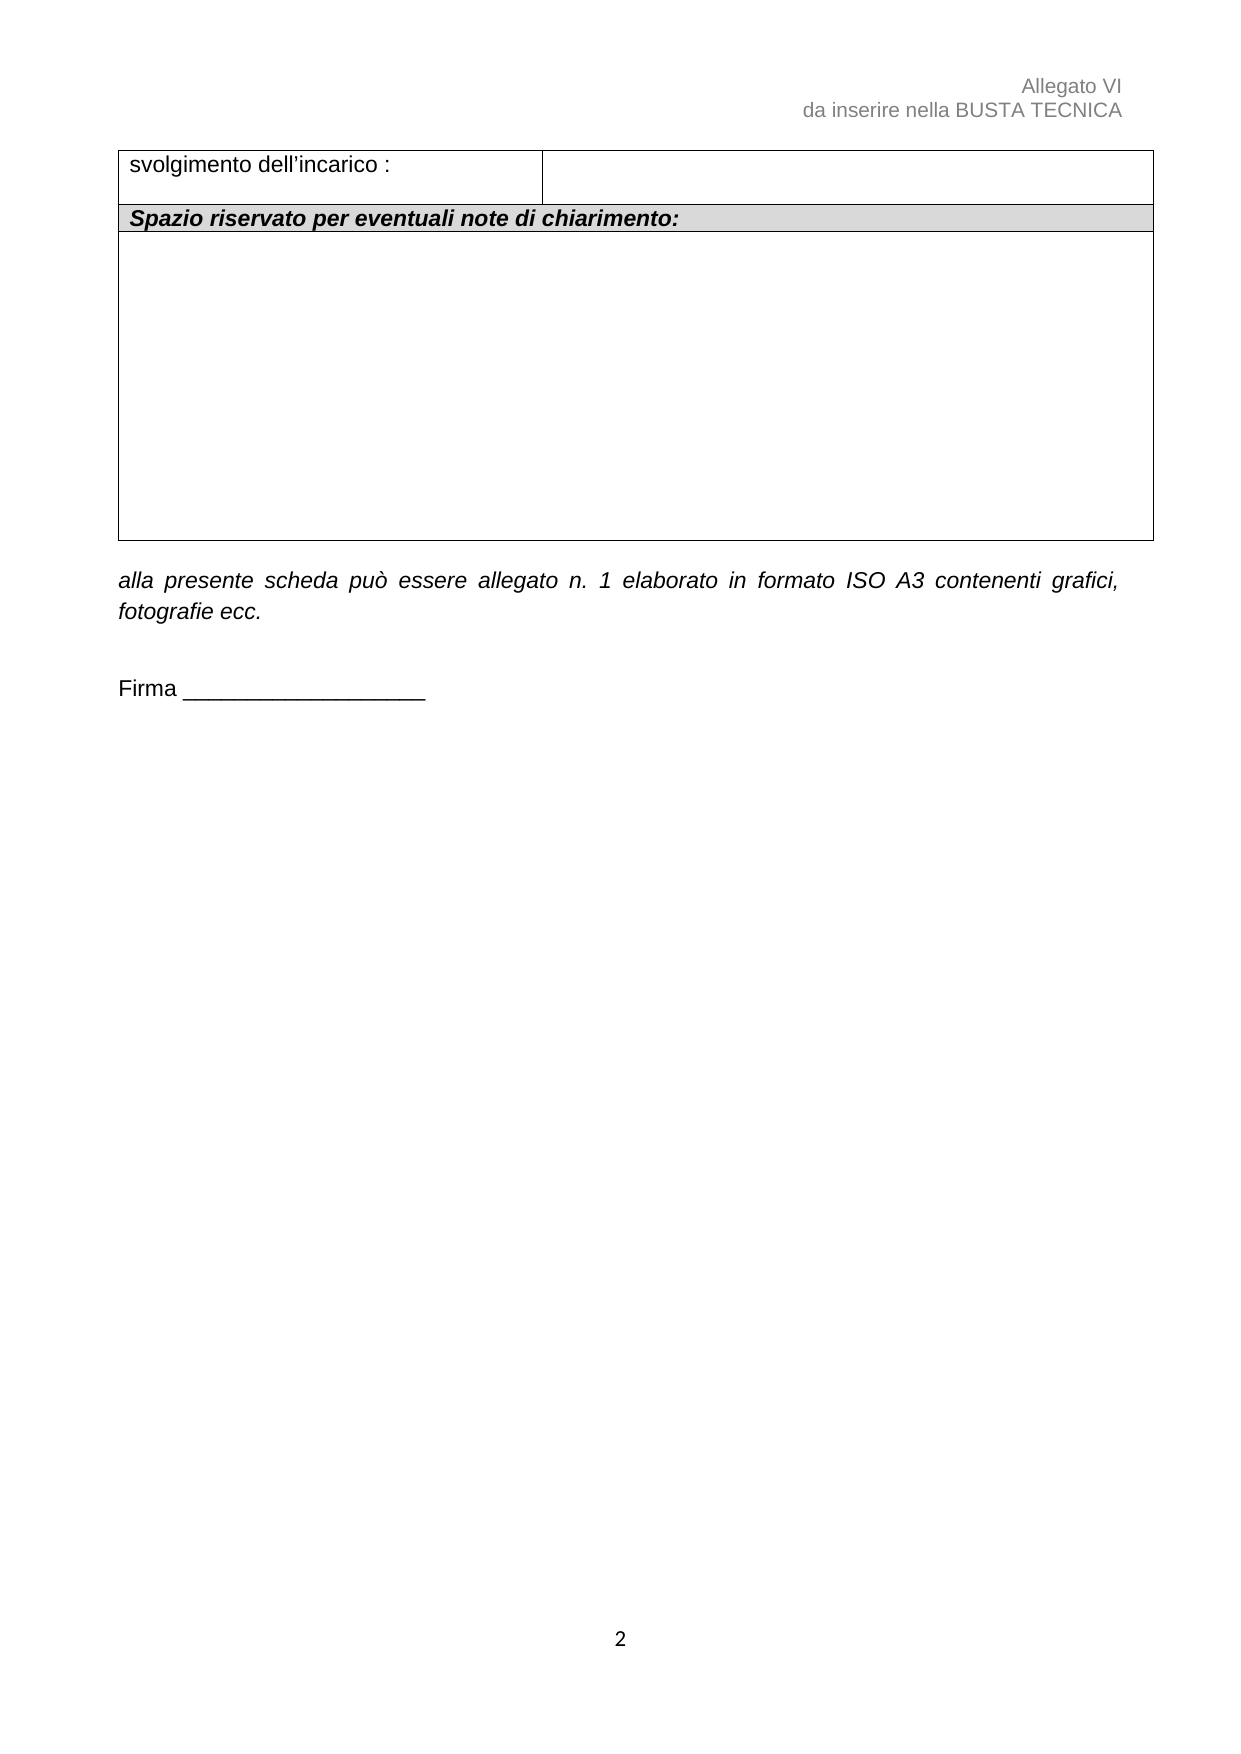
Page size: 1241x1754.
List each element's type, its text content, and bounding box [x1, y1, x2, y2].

table_cell [543, 151, 1153, 203]
table_cell [119, 232, 1153, 540]
text alla presente scheda può essere allegato n. 1 elaborato in formato ISO A3 contenenti grafici, fotografie ecc. [118, 567, 1122, 624]
table_cell Spazio riservato per eventuali note di chiarimento: [119, 205, 1153, 231]
table_cell svolgimento dell’incarico : [119, 151, 542, 203]
text Firma ___________________ [118, 675, 1122, 701]
